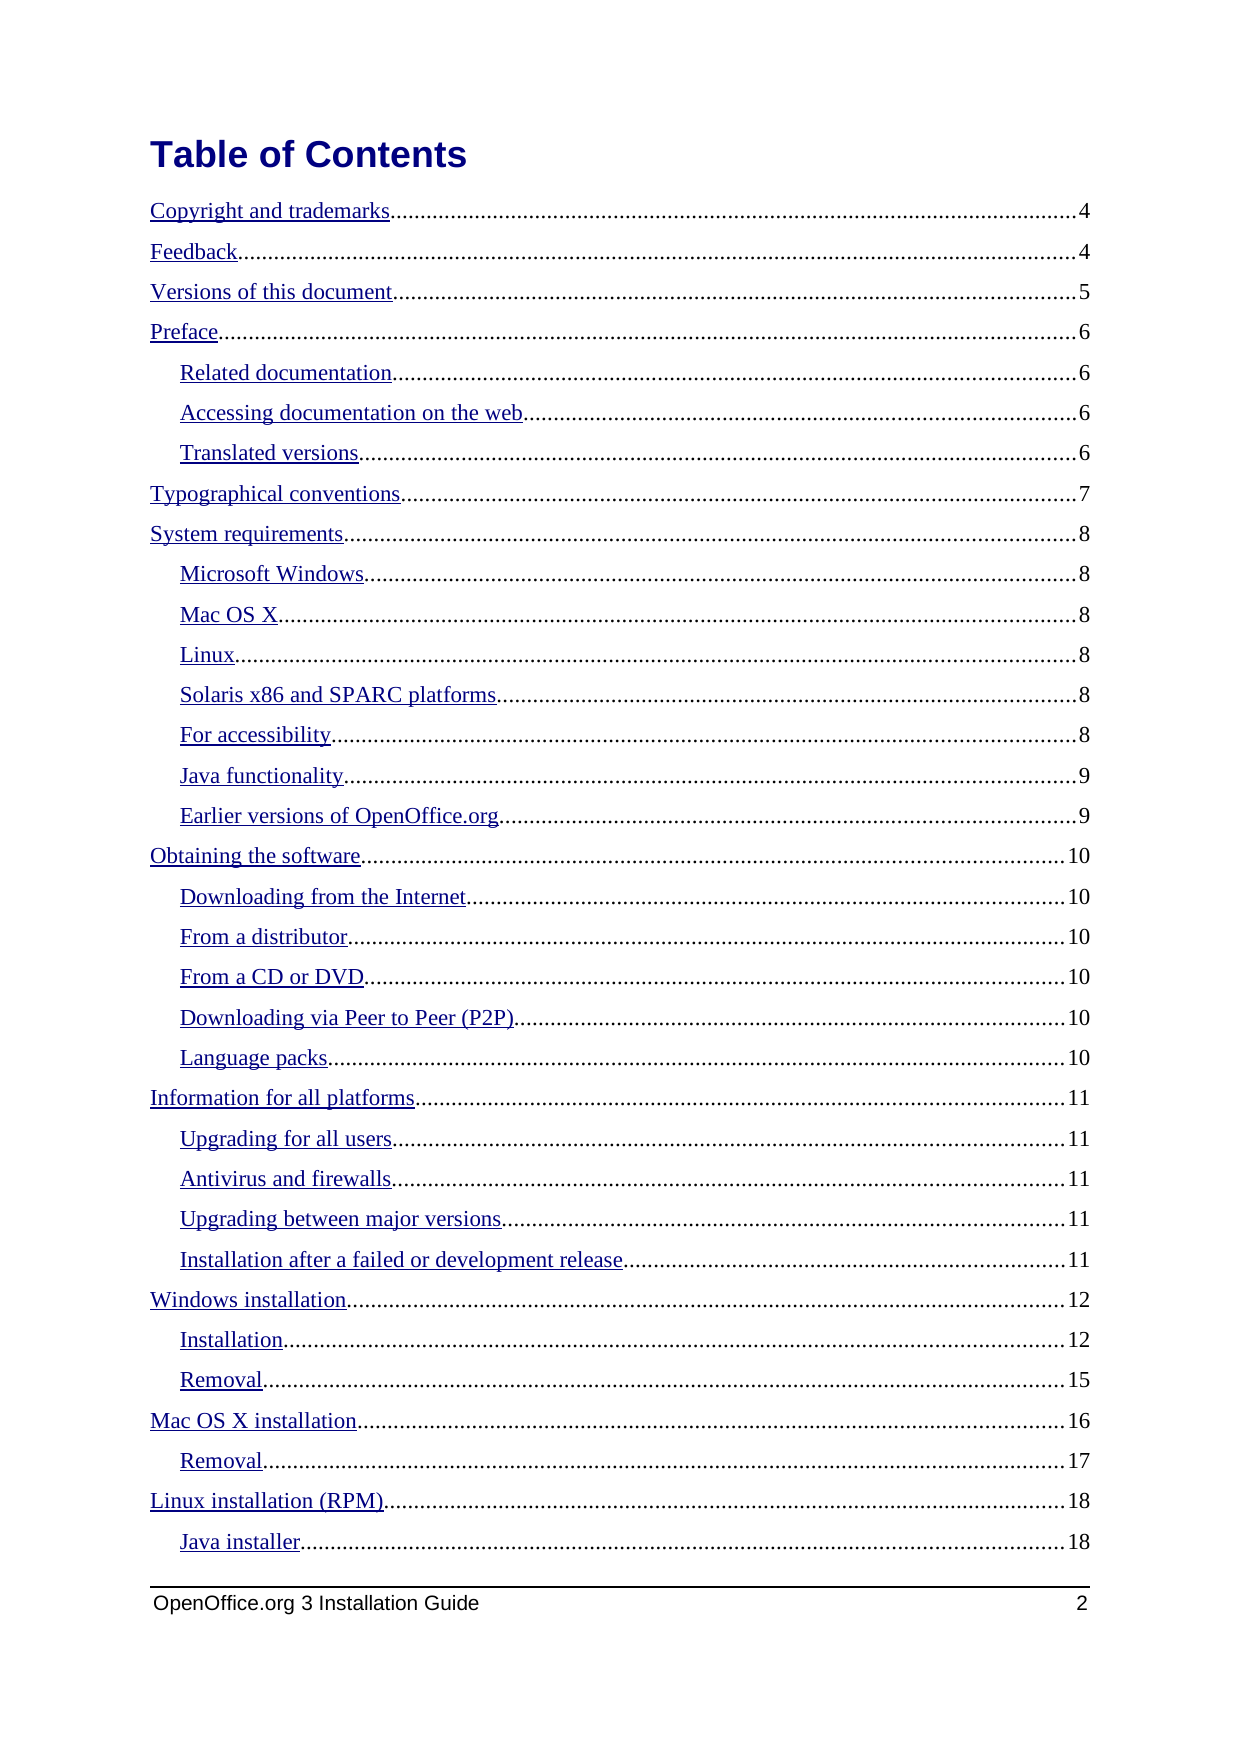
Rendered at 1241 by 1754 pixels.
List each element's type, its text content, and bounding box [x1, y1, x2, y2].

text Feedback 4 [150, 239, 1090, 264]
text From a distributor 10 [179, 924, 1090, 949]
text System requirements 8 [150, 521, 1090, 546]
subtitle Table of Contents [150, 134, 1090, 176]
text Translated versions 6 [179, 440, 1090, 466]
text Installation 12 [179, 1327, 1090, 1353]
text Installation after a failed or development release 11 [179, 1246, 1090, 1272]
text Solaris x86 and SPARC platforms 8 [179, 682, 1090, 708]
text Accessing documentation on the web 6 [179, 400, 1090, 425]
text Earlier versions of OpenOffice.org 9 [179, 803, 1090, 828]
text Java functionality 9 [179, 763, 1090, 788]
text Copyright and trademarks 4 [150, 198, 1090, 224]
text Linux 8 [179, 642, 1090, 667]
text From a CD or DVD 10 [179, 964, 1090, 990]
text Mac OS X installation 16 [150, 1408, 1090, 1433]
text Microsoft Windows 8 [179, 561, 1090, 587]
text Upgrading between major versions 11 [179, 1206, 1090, 1232]
text Java installer 18 [179, 1529, 1090, 1554]
text Mac OS X 8 [179, 601, 1090, 627]
text Removal 15 [179, 1367, 1090, 1393]
text Removal 17 [179, 1448, 1090, 1473]
text Preface 6 [150, 319, 1090, 345]
text For accessibility 8 [179, 722, 1090, 748]
text Information for all platforms 11 [150, 1085, 1090, 1111]
text Antivirus and firewalls 11 [179, 1166, 1090, 1191]
text Versions of this document 5 [150, 279, 1090, 304]
text Related documentation 6 [179, 359, 1090, 385]
text Obtaining the software 10 [150, 843, 1090, 869]
text Typographical conventions 7 [150, 481, 1090, 506]
text Language packs 10 [179, 1045, 1090, 1070]
text Downloading from the Internet 10 [179, 884, 1090, 909]
text Linux installation (RPM) 18 [150, 1488, 1090, 1514]
text Downloading via Peer to Peer (P2P) 10 [179, 1004, 1090, 1030]
text Windows installation 12 [150, 1287, 1090, 1312]
text Upgrading for all users 11 [179, 1126, 1090, 1151]
